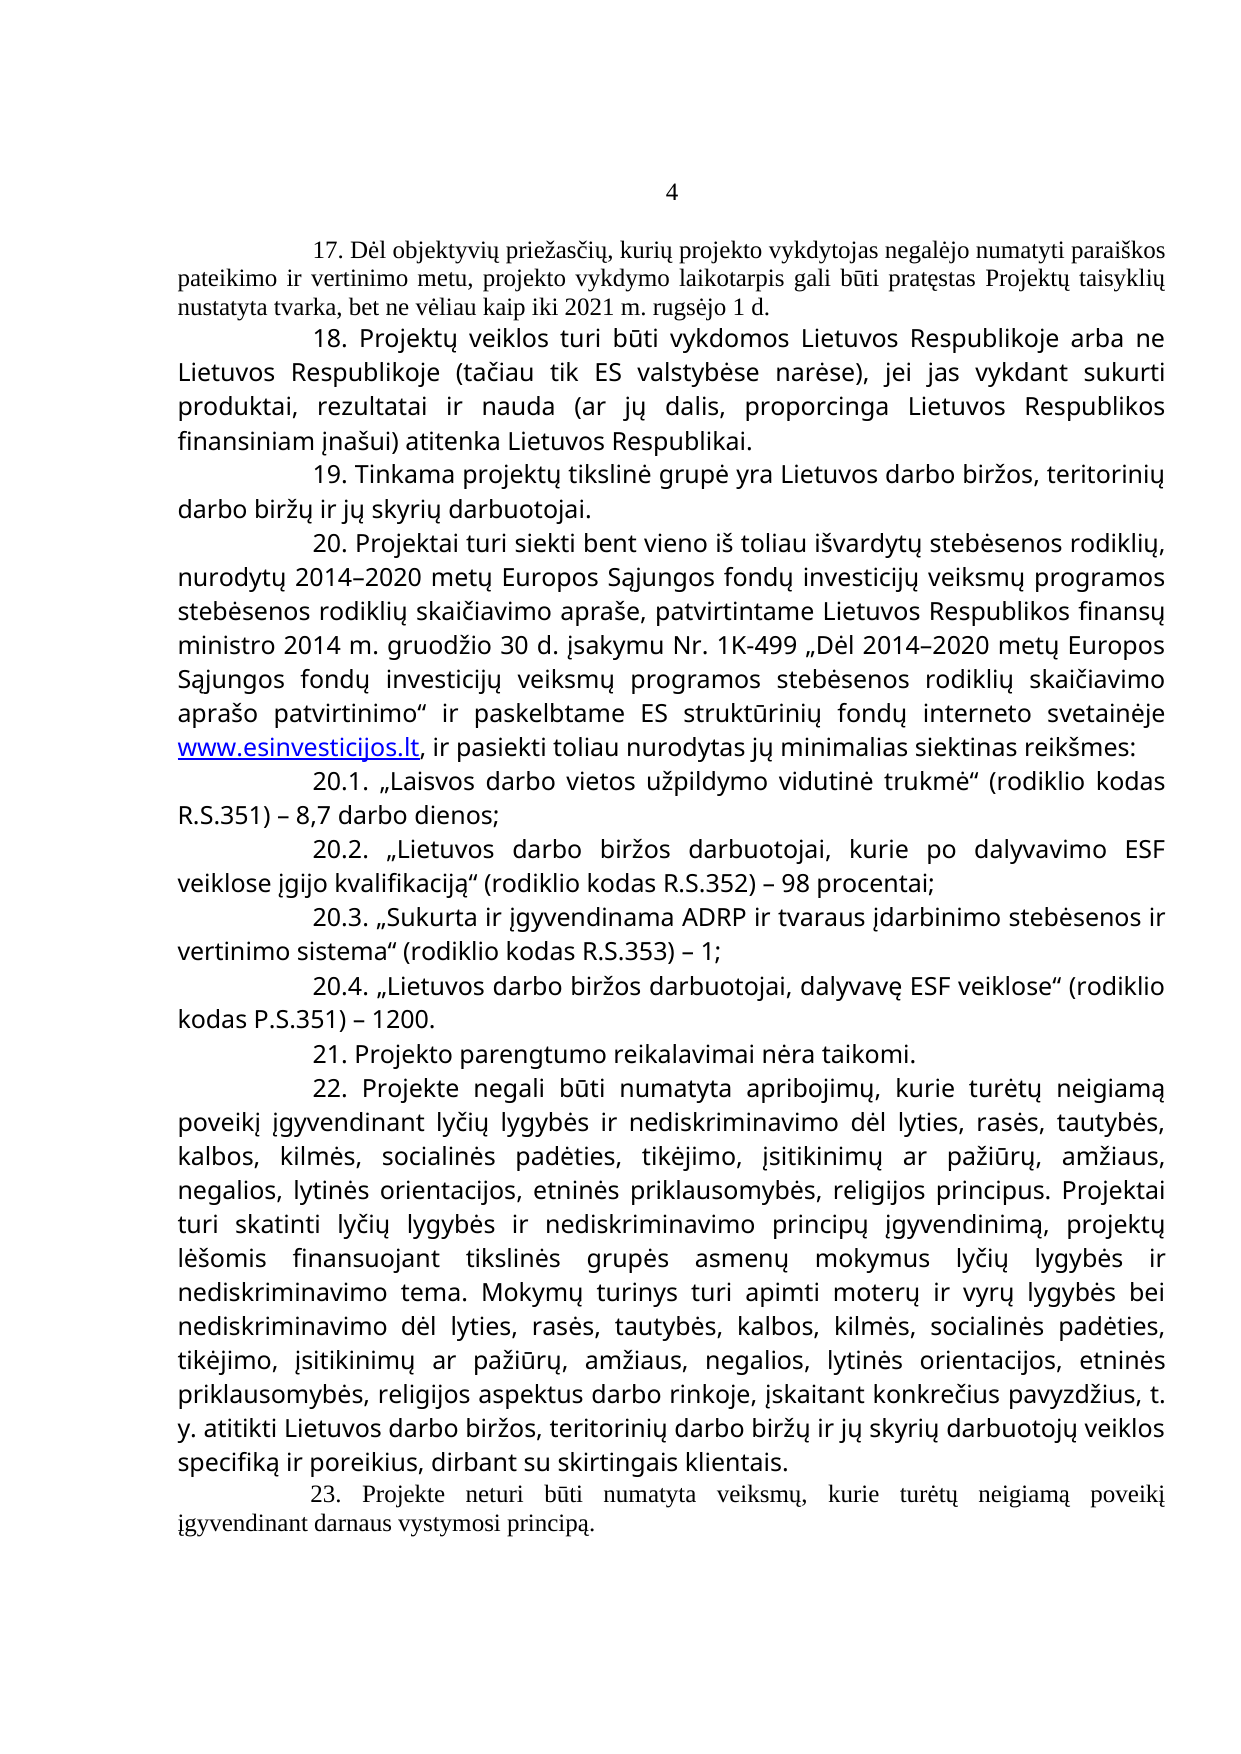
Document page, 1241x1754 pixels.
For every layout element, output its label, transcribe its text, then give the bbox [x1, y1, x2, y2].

text 18. Projektų veiklos turi būti vykdomos Lietuvos Respublikoje arba ne Lietuvos Respublikoje (tačiau tik ES valstybėse narėse), jei jas vykdant sukurti produktai, rezultatai ir nauda (ar jų dalis, proporcinga Lietuvos Respublikos finansiniam įnašui) atitenka Lietuvos Respublikai. [177, 321, 1167, 457]
text 23. Projekte neturi būti numatyta veiksmų, kurie turėtų neigiamą poveikį įgyvendinant darnaus vystymosi principą. [177, 1479, 1167, 1537]
text 19. Tinkama projektų tikslinė grupė yra Lietuvos darbo biržos, teritorinių darbo biržų ir jų skyrių darbuotojai. [177, 457, 1167, 525]
text 20.2. „Lietuvos darbo biržos darbuotojai, kurie po dalyvavimo ESF veiklose įgijo kvalifikaciją“ (rodiklio kodas R.S.352) – 98 procentai; [177, 832, 1167, 900]
text 20.3. „Sukurta ir įgyvendinama ADRP ir tvaraus įdarbinimo stebėsenos ir vertinimo sistema“ (rodiklio kodas R.S.353) – 1; [177, 900, 1167, 968]
text 17. Dėl objektyvių priežasčių, kurių projekto vykdytojas negalėjo numatyti paraiškos pateikimo ir vertinimo metu, projekto vykdymo laikotarpis gali būti pratęstas Projektų taisyklių nustatyta tvarka, bet ne vėliau kaip iki 2021 m. rugsėjo 1 d. [177, 235, 1167, 321]
text 20. Projektai turi siekti bent vieno iš toliau išvardytų stebėsenos rodiklių, nurodytų 2014–2020 metų Europos Sąjungos fondų investicijų veiksmų programos stebėsenos rodiklių skaičiavimo apraše, patvirtintame Lietuvos Respublikos finansų ministro 2014 m. gruodžio 30 d. įsakymu Nr. 1K-499 „Dėl 2014–2020 metų Europos Sąjungos fondų investicijų veiksmų programos stebėsenos rodiklių skaičiavimo aprašo patvirtinimo“ ir paskelbtame ES struktūrinių fondų interneto svetainėje www.esinvesticijos.lt, ir pasiekti toliau nurodytas jų minimalias siektinas reikšmes: [177, 525, 1167, 764]
text 22. Projekte negali būti numatyta apribojimų, kurie turėtų neigiamą poveikį įgyvendinant lyčių lygybės ir nediskriminavimo dėl lyties, rasės, tautybės, kalbos, kilmės, socialinės padėties, tikėjimo, įsitikinimų ar pažiūrų, amžiaus, negalios, lytinės orientacijos, etninės priklausomybės, religijos principus. Projektai turi skatinti lyčių lygybės ir nediskriminavimo principų įgyvendinimą, projektų lėšomis finansuojant tikslinės grupės asmenų mokymus lyčių lygybės ir nediskriminavimo tema. Mokymų turinys turi apimti moterų ir vyrų lygybės bei nediskriminavimo dėl lyties, rasės, tautybės, kalbos, kilmės, socialinės padėties, tikėjimo, įsitikinimų ar pažiūrų, amžiaus, negalios, lytinės orientacijos, etninės priklausomybės, religijos aspektus darbo rinkoje, įskaitant konkrečius pavyzdžius, t. y. atitikti Lietuvos darbo biržos, teritorinių darbo biržų ir jų skyrių darbuotojų veiklos specifiką ir poreikius, dirbant su skirtingais klientais. [177, 1070, 1167, 1479]
text 20.4. „Lietuvos darbo biržos darbuotojai, dalyvavę ESF veiklose“ (rodiklio kodas P.S.351) – 1200. [177, 968, 1167, 1036]
text 21. Projekto parengtumo reikalavimai nėra taikomi. [177, 1036, 1167, 1070]
text 20.1. „Laisvos darbo vietos užpildymo vidutinė trukmė“ (rodiklio kodas R.S.351) – 8,7 darbo dienos; [177, 764, 1167, 832]
